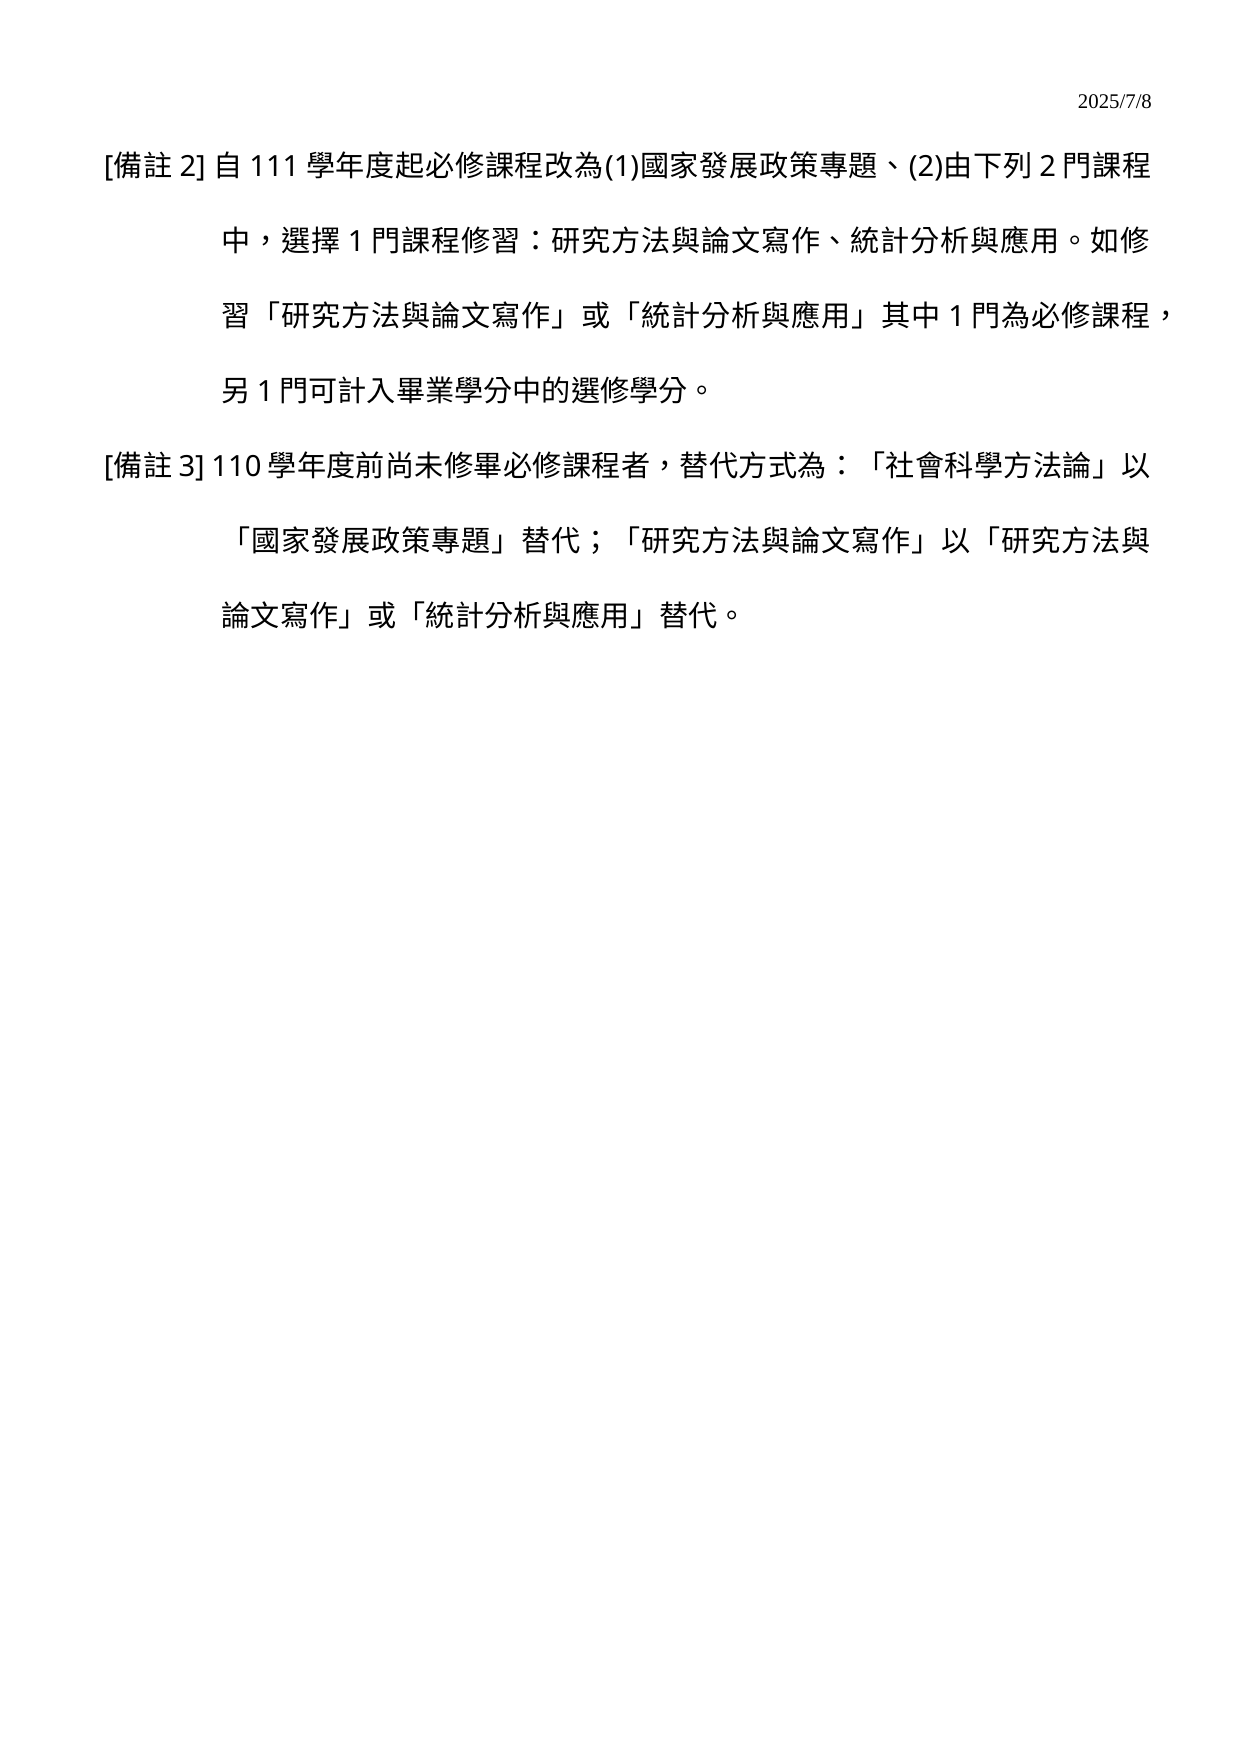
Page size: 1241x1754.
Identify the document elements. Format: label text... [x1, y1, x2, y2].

text [備註3] 110學年度前尚未修畢必修課程者，替代方式為：「社會科學方法論」以「國家發展政策專題」替代；「研究方法與論文寫作」以「研究方法與論文寫作」或「統計分析與應用」替代。 [104, 426, 1152, 651]
text [備註2] 自111學年度起必修課程改為(1)國家發展政策專題、(2)由下列2門課程中，選擇1門課程修習：研究方法與論文寫作、統計分析與應用。如修習「研究方法與論文寫作」或「統計分析與應用」其中1門為必修課程，另1門可計入畢業學分中的選修學分。 [103, 126, 1152, 426]
